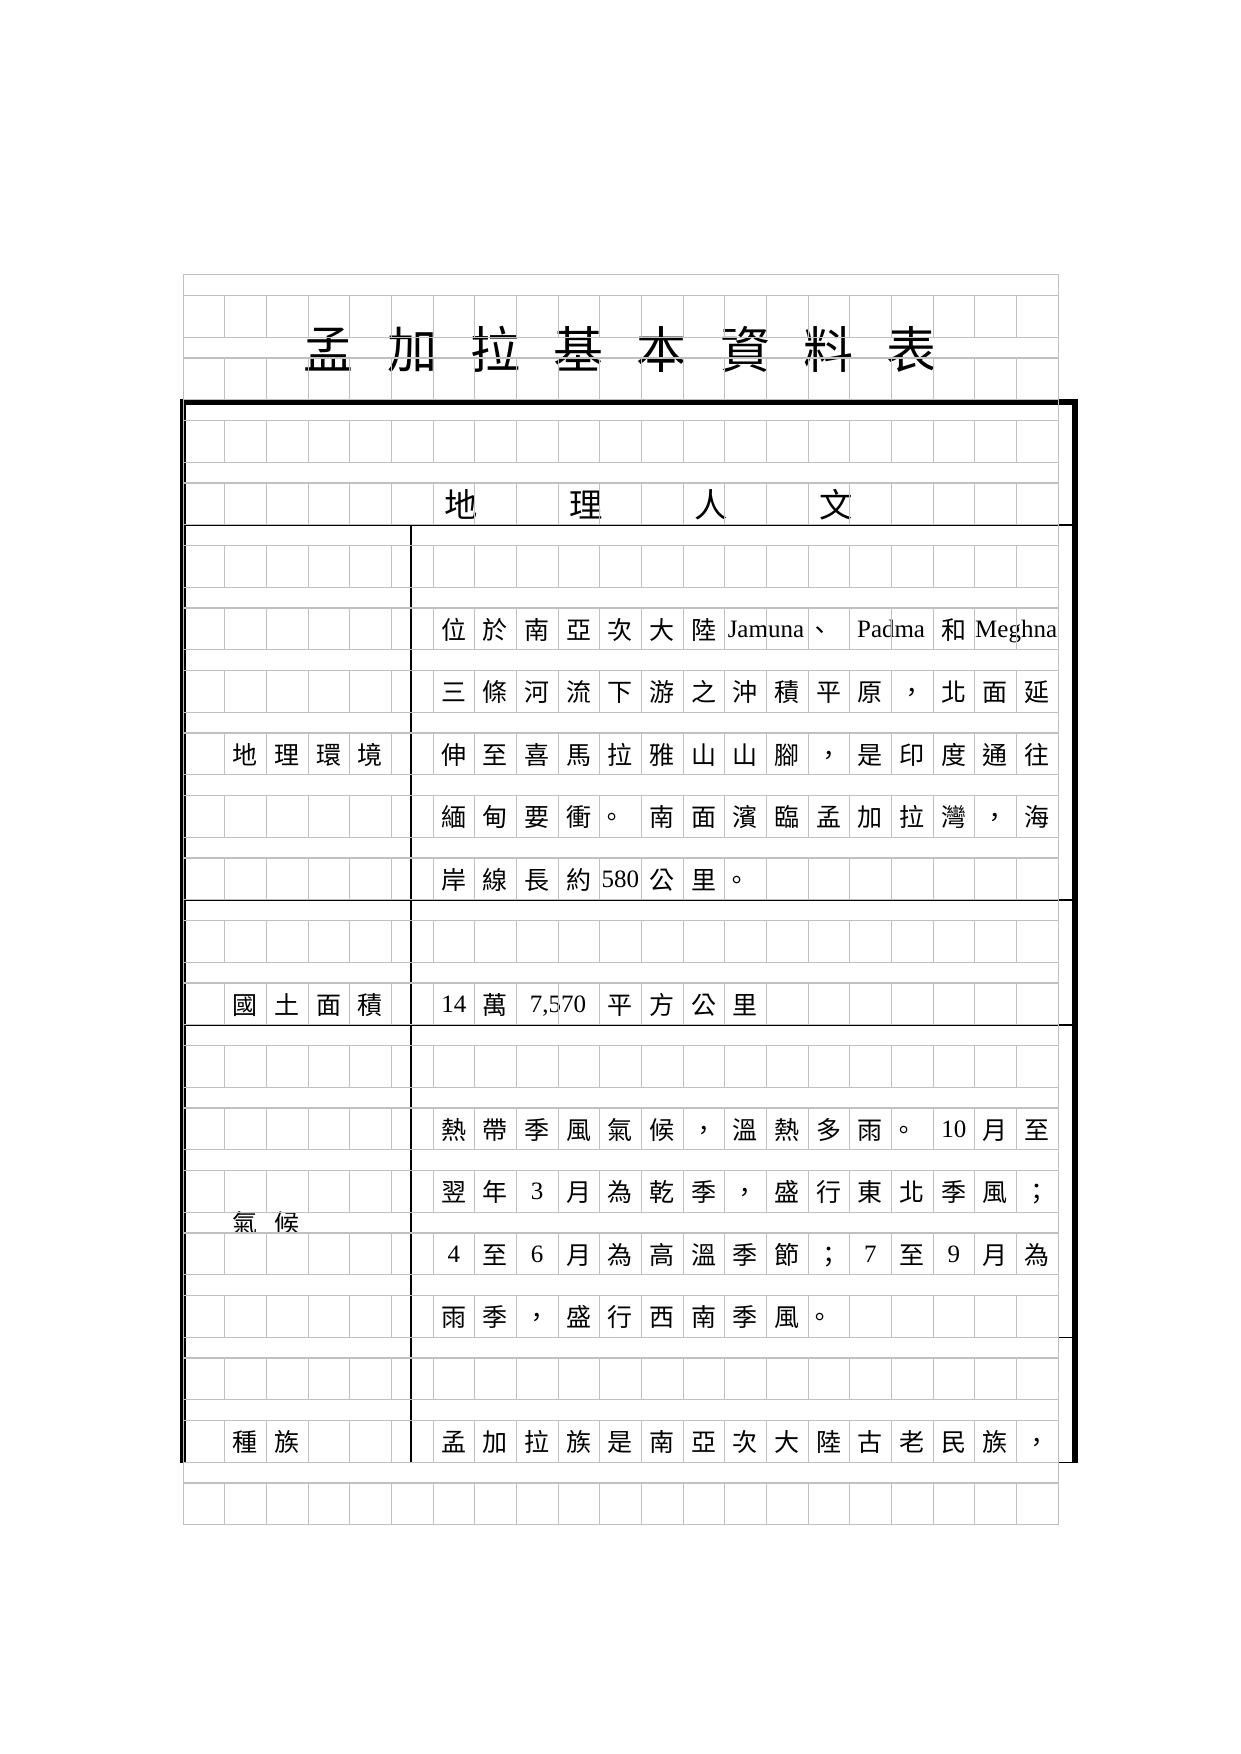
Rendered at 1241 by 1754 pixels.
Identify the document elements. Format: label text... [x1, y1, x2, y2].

table_cell [267, 859, 308, 899]
text 孟加拉基本資料表 [649, 340, 659, 357]
table_cell 位於南亞次大陸Jamuna、Padma和Meghna三條河流下游之沖積平原，北面延伸至喜馬拉雅山山腳，是印度通往緬甸要衝。南面濱臨孟加拉灣，海岸線長約580公里。 [684, 796, 724, 837]
table_cell 熱帶季風氣候，溫熱多雨。10月至翌年3月為乾季，盛行東北季風；4至6月為高溫季節；7至9月為雨季，盛行西南季風。 [434, 1171, 474, 1212]
text 孟加拉基本資料表 [309, 296, 349, 337]
table_cell [350, 671, 391, 712]
table_cell 熱帶季風氣候，溫熱多雨。10月至翌年3月為乾季，盛行東北季風；4至6月為高溫季節；7至9月為雨季，盛行西南季風。 [809, 1171, 849, 1212]
table_cell 孟加拉族是南亞次大陸古老民族，約占總人口的98% [434, 1421, 474, 1462]
table_cell 位於南亞次大陸Jamuna、Padma和Meghna三條河流下游之沖積平原，北面延伸至喜馬拉雅山山腳，是印度通往緬甸要衝。南面濱臨孟加拉灣，海岸線長約580公里。 [600, 609, 641, 649]
table_cell 位於南亞次大陸Jamuna、Padma和Meghna三條河流下游之沖積平原，北面延伸至喜馬拉雅山山腳，是印度通往緬甸要衝。南面濱臨孟加拉灣，海岸線長約580公里。 [975, 796, 1016, 837]
table_header 地 理 人 文 [850, 484, 891, 524]
table_cell 位於南亞次大陸Jamuna、Padma和Meghna三條河流下游之沖積平原，北面延伸至喜馬拉雅山山腳，是印度通往緬甸要衝。南面濱臨孟加拉灣，海岸線長約580公里。 [559, 671, 599, 712]
text 孟加拉基本資料表 [434, 359, 474, 399]
table_cell 熱帶季風氣候，溫熱多雨。10月至翌年3月為乾季，盛行東北季風；4至6月為高溫季節；7至9月為雨季，盛行西南季風。 [767, 1046, 808, 1087]
table_cell 孟加拉族是南亞次大陸古老民族，約占總人口的98% [600, 1359, 641, 1399]
table_cell [392, 609, 410, 649]
table_cell [350, 546, 391, 587]
text 孟加拉基本資料表 [663, 340, 673, 357]
table_cell 14萬7,570平方公里 [559, 984, 599, 1024]
text 孟加拉基本資料表 [559, 359, 599, 399]
table_header 地 理 人 文 [350, 484, 391, 524]
text 孟加拉基本資料表 [475, 359, 516, 399]
table_cell 氣候 [186, 1026, 410, 1045]
table_cell [186, 901, 410, 920]
table_header 地 理 人 文 [350, 421, 391, 462]
table_cell 熱帶季風氣候，溫熱多雨。10月至翌年3月為乾季，盛行東北季風；4至6月為高溫季節；7至9月為雨季，盛行西南季風。 [809, 1234, 849, 1274]
table_header 地 理 人 文 [767, 484, 808, 524]
table_cell 熱帶季風氣候，溫熱多雨。10月至翌年3月為乾季，盛行東北季風；4至6月為高溫季節；7至9月為雨季，盛行西南季風。 [642, 1171, 683, 1212]
table_cell 位於南亞次大陸Jamuna、Padma和Meghna三條河流下游之沖積平原，北面延伸至喜馬拉雅山山腳，是印度通往緬甸要衝。南面濱臨孟加拉灣，海岸線長約580公里。 [892, 734, 933, 774]
table_header 地 理 人 文 [934, 421, 974, 462]
table_header 地 理 人 文 [392, 484, 433, 524]
table_cell [309, 921, 349, 962]
table_cell [392, 1421, 410, 1462]
table_cell 位於南亞次大陸Jamuna、Padma和Meghna三條河流下游之沖積平原，北面延伸至喜馬拉雅山山腳，是印度通往緬甸要衝。南面濱臨孟加拉灣，海岸線長約580公里。 [1017, 859, 1058, 899]
table_cell [309, 1421, 349, 1462]
table_cell 熱帶季風氣候，溫熱多雨。10月至翌年3月為乾季，盛行東北季風；4至6月為高溫季節；7至9月為雨季，盛行西南季風。 [684, 1109, 724, 1149]
table_cell 熱帶季風氣候，溫熱多雨。10月至翌年3月為乾季，盛行東北季風；4至6月為高溫季節；7至9月為雨季，盛行西南季風。 [517, 1171, 558, 1212]
table_header 地 理 人 文 [461, 498, 474, 517]
table_cell [267, 921, 308, 962]
text 孟加拉基本資料表 [267, 296, 308, 337]
table_cell 熱帶季風氣候，溫熱多雨。10月至翌年3月為乾季，盛行東北季風；4至6月為高溫季節；7至9月為雨季，盛行西南季風。 [434, 1046, 474, 1087]
table_cell [392, 734, 410, 774]
table_cell 熱帶季風氣候，溫熱多雨。10月至翌年3月為乾季，盛行東北季風；4至6月為高溫季節；7至9月為雨季，盛行西南季風。 [642, 1109, 683, 1149]
table_cell 孟加拉族是南亞次大陸古老民族，約占總人口的98% [475, 1359, 516, 1399]
table_cell [309, 671, 349, 712]
table_cell [186, 921, 224, 962]
table_cell 位於南亞次大陸Jamuna、Padma和Meghna三條河流下游之沖積平原，北面延伸至喜馬拉雅山山腳，是印度通往緬甸要衝。南面濱臨孟加拉灣，海岸線長約580公里。 [892, 671, 933, 712]
table_cell 氣候 [225, 1046, 266, 1087]
table_cell 位於南亞次大陸Jamuna、Padma和Meghna三條河流下游之沖積平原，北面延伸至喜馬拉雅山山腳，是印度通往緬甸要衝。南面濱臨孟加拉灣，海岸線長約580公里。 [517, 734, 558, 774]
table_cell 熱帶季風氣候，溫熱多雨。10月至翌年3月為乾季，盛行東北季風；4至6月為高溫季節；7至9月為雨季，盛行西南季風。 [809, 1046, 849, 1087]
table_cell 氣候 [225, 1171, 266, 1212]
table_cell 孟加拉族是南亞次大陸古老民族，約占總人口的98% [517, 1359, 558, 1399]
table_cell 位於南亞次大陸Jamuna、Padma和Meghna三條河流下游之沖積平原，北面延伸至喜馬拉雅山山腳，是印度通往緬甸要衝。南面濱臨孟加拉灣，海岸線長約580公里。 [412, 713, 1058, 732]
table_cell 14萬7,570平方公里 [934, 984, 974, 1024]
table_cell 氣候 [186, 1171, 224, 1212]
table_cell 14萬7,570平方公里 [892, 921, 933, 962]
table_cell 孟加拉族是南亞次大陸古老民族，約占總人口的98% [892, 1421, 933, 1462]
table_cell 位於南亞次大陸Jamuna、Padma和Meghna三條河流下游之沖積平原，北面延伸至喜馬拉雅山山腳，是印度通往緬甸要衝。南面濱臨孟加拉灣，海岸線長約580公里。 [934, 546, 974, 587]
text 孟加拉基本資料表 [850, 359, 891, 399]
table_cell 氣候 [309, 1171, 349, 1212]
table_cell [267, 609, 308, 649]
table_cell 14萬7,570平方公里 [767, 984, 808, 1024]
table_cell [267, 1359, 308, 1399]
text 孟加拉基本資料表 [767, 296, 808, 337]
table_cell [392, 546, 410, 587]
table_cell 熱帶季風氣候，溫熱多雨。10月至翌年3月為乾季，盛行東北季風；4至6月為高溫季節；7至9月為雨季，盛行西南季風。 [725, 1296, 766, 1337]
table_cell 位於南亞次大陸Jamuna、Padma和Meghna三條河流下游之沖積平原，北面延伸至喜馬拉雅山山腳，是印度通往緬甸要衝。南面濱臨孟加拉灣，海岸線長約580公里。 [412, 588, 1058, 607]
table_cell 位於南亞次大陸Jamuna、Padma和Meghna三條河流下游之沖積平原，北面延伸至喜馬拉雅山山腳，是印度通往緬甸要衝。南面濱臨孟加拉灣，海岸線長約580公里。 [475, 734, 516, 774]
table_cell 熱帶季風氣候，溫熱多雨。10月至翌年3月為乾季，盛行東北季風；4至6月為高溫季節；7至9月為雨季，盛行西南季風。 [475, 1234, 516, 1274]
table_header 地 理 人 文 [434, 484, 474, 524]
table_cell 位於南亞次大陸Jamuna、Padma和Meghna三條河流下游之沖積平原，北面延伸至喜馬拉雅山山腳，是印度通往緬甸要衝。南面濱臨孟加拉灣，海岸線長約580公里。 [475, 859, 516, 899]
text 孟加拉基本資料表 [600, 296, 641, 337]
table_cell [309, 546, 349, 587]
table_cell 熱帶季風氣候，溫熱多雨。10月至翌年3月為乾季，盛行東北季風；4至6月為高溫季節；7至9月為雨季，盛行西南季風。 [642, 1234, 683, 1274]
table_cell 地 [225, 734, 266, 774]
table_cell 熱帶季風氣候，溫熱多雨。10月至翌年3月為乾季，盛行東北季風；4至6月為高溫季節；7至9月為雨季，盛行西南季風。 [412, 1275, 1058, 1295]
table_cell 位於南亞次大陸Jamuna、Padma和Meghna三條河流下游之沖積平原，北面延伸至喜馬拉雅山山腳，是印度通往緬甸要衝。南面濱臨孟加拉灣，海岸線長約580公里。 [642, 609, 683, 649]
table_cell [186, 546, 224, 587]
table_cell 位於南亞次大陸Jamuna、Padma和Meghna三條河流下游之沖積平原，北面延伸至喜馬拉雅山山腳，是印度通往緬甸要衝。南面濱臨孟加拉灣，海岸線長約580公里。 [1059, 526, 1072, 899]
table_cell 位於南亞次大陸Jamuna、Padma和Meghna三條河流下游之沖積平原，北面延伸至喜馬拉雅山山腳，是印度通往緬甸要衝。南面濱臨孟加拉灣，海岸線長約580公里。 [517, 796, 558, 837]
table_cell 位於南亞次大陸Jamuna、Padma和Meghna三條河流下游之沖積平原，北面延伸至喜馬拉雅山山腳，是印度通往緬甸要衝。南面濱臨孟加拉灣，海岸線長約580公里。 [642, 859, 683, 899]
table_cell 孟加拉族是南亞次大陸古老民族，約占總人口的98% [1059, 1338, 1072, 1462]
table_cell 孟加拉族是南亞次大陸古老民族，約占總人口的98% [767, 1421, 808, 1462]
table_cell 位於南亞次大陸Jamuna、Padma和Meghna三條河流下游之沖積平原，北面延伸至喜馬拉雅山山腳，是印度通往緬甸要衝。南面濱臨孟加拉灣，海岸線長約580公里。 [767, 671, 808, 712]
table_cell 位於南亞次大陸Jamuna、Padma和Meghna三條河流下游之沖積平原，北面延伸至喜馬拉雅山山腳，是印度通往緬甸要衝。南面濱臨孟加拉灣，海岸線長約580公里。 [475, 546, 516, 587]
text 孟加拉基本資料表 [225, 296, 266, 337]
table_cell 氣候 [186, 1275, 410, 1295]
table_cell 位於南亞次大陸Jamuna、Padma和Meghna三條河流下游之沖積平原，北面延伸至喜馬拉雅山山腳，是印度通往緬甸要衝。南面濱臨孟加拉灣，海岸線長約580公里。 [892, 796, 933, 837]
text 孟加拉基本資料表 [392, 359, 433, 399]
table_cell 14萬7,570平方公里 [412, 984, 433, 1024]
text 孟加拉基本資料表 [350, 359, 391, 399]
table_cell 14萬7,570平方公里 [434, 921, 474, 962]
table_cell 位於南亞次大陸Jamuna、Padma和Meghna三條河流下游之沖積平原，北面延伸至喜馬拉雅山山腳，是印度通往緬甸要衝。南面濱臨孟加拉灣，海岸線長約580公里。 [725, 859, 766, 899]
text 孟加拉基本資料表 [559, 296, 599, 331]
table_cell 位於南亞次大陸Jamuna、Padma和Meghna三條河流下游之沖積平原，北面延伸至喜馬拉雅山山腳，是印度通往緬甸要衝。南面濱臨孟加拉灣，海岸線長約580公里。 [412, 775, 1058, 795]
table_cell 熱帶季風氣候，溫熱多雨。10月至翌年3月為乾季，盛行東北季風；4至6月為高溫季節；7至9月為雨季，盛行西南季風。 [1017, 1171, 1058, 1212]
table_cell 熱帶季風氣候，溫熱多雨。10月至翌年3月為乾季，盛行東北季風；4至6月為高溫季節；7至9月為雨季，盛行西南季風。 [600, 1046, 641, 1087]
table_cell [225, 796, 266, 837]
table_cell 孟加拉族是南亞次大陸古老民族，約占總人口的98% [975, 1421, 1016, 1462]
table_header 地 理 人 文 [975, 484, 1016, 524]
table_cell 氣候 [392, 1234, 410, 1274]
table_header 地 理 人 文 [1017, 421, 1058, 462]
table_cell 熱帶季風氣候，溫熱多雨。10月至翌年3月為乾季，盛行東北季風；4至6月為高溫季節；7至9月為雨季，盛行西南季風。 [1017, 1046, 1058, 1087]
table_cell 熱帶季風氣候，溫熱多雨。10月至翌年3月為乾季，盛行東北季風；4至6月為高溫季節；7至9月為雨季，盛行西南季風。 [434, 1296, 474, 1337]
text 孟加拉基本資料表 [725, 296, 766, 337]
table_cell 14萬7,570平方公里 [725, 921, 766, 962]
table_cell 熱帶季風氣候，溫熱多雨。10月至翌年3月為乾季，盛行東北季風；4至6月為高溫季節；7至9月為雨季，盛行西南季風。 [767, 1109, 808, 1149]
table_header 地 理 人 文 [809, 421, 849, 462]
table_cell 熱帶季風氣候，溫熱多雨。10月至翌年3月為乾季，盛行東北季風；4至6月為高溫季節；7至9月為雨季，盛行西南季風。 [517, 1046, 558, 1087]
table_cell 14萬7,570平方公里 [975, 984, 1016, 1024]
table_cell 土 [267, 984, 308, 1024]
table_cell 氣候 [186, 1046, 224, 1087]
table_cell 熱帶季風氣候，溫熱多雨。10月至翌年3月為乾季，盛行東北季風；4至6月為高溫季節；7至9月為雨季，盛行西南季風。 [412, 1213, 1058, 1232]
table_cell 位於南亞次大陸Jamuna、Padma和Meghna三條河流下游之沖積平原，北面延伸至喜馬拉雅山山腳，是印度通往緬甸要衝。南面濱臨孟加拉灣，海岸線長約580公里。 [767, 546, 808, 587]
table_cell 熱帶季風氣候，溫熱多雨。10月至翌年3月為乾季，盛行東北季風；4至6月為高溫季節；7至9月為雨季，盛行西南季風。 [767, 1296, 808, 1337]
table_cell 孟加拉族是南亞次大陸古老民族，約占總人口的98% [600, 1421, 641, 1462]
table_cell [186, 1338, 410, 1357]
table_cell 熱帶季風氣候，溫熱多雨。10月至翌年3月為乾季，盛行東北季風；4至6月為高溫季節；7至9月為雨季，盛行西南季風。 [975, 1171, 1016, 1212]
text 孟加拉基本資料表 [934, 296, 974, 337]
table_cell 熱帶季風氣候，溫熱多雨。10月至翌年3月為乾季，盛行東北季風；4至6月為高溫季節；7至9月為雨季，盛行西南季風。 [600, 1109, 641, 1149]
table_cell 孟加拉族是南亞次大陸古老民族，約占總人口的98% [412, 1400, 1058, 1420]
table_cell 氣候 [350, 1234, 391, 1274]
table_cell 14萬7,570平方公里 [1059, 901, 1072, 1024]
table_cell 熱帶季風氣候，溫熱多雨。10月至翌年3月為乾季，盛行東北季風；4至6月為高溫季節；7至9月為雨季，盛行西南季風。 [767, 1234, 808, 1274]
table_cell [225, 921, 266, 962]
text 孟加拉基本資料表 [642, 296, 683, 337]
text 孟加拉基本資料表 [590, 338, 654, 357]
text 孟加拉基本資料表 [975, 296, 1016, 337]
table_cell 氣候 [267, 1046, 308, 1087]
table_cell 熱帶季風氣候，溫熱多雨。10月至翌年3月為乾季，盛行東北季風；4至6月為高溫季節；7至9月為雨季，盛行西南季風。 [684, 1296, 724, 1337]
table_header 地 理 人 文 [517, 421, 558, 462]
table_cell 位於南亞次大陸Jamuna、Padma和Meghna三條河流下游之沖積平原，北面延伸至喜馬拉雅山山腳，是印度通往緬甸要衝。南面濱臨孟加拉灣，海岸線長約580公里。 [559, 796, 599, 837]
table_cell 熱帶季風氣候，溫熱多雨。10月至翌年3月為乾季，盛行東北季風；4至6月為高溫季節；7至9月為雨季，盛行西南季風。 [559, 1234, 599, 1274]
table_cell 位於南亞次大陸Jamuna、Padma和Meghna三條河流下游之沖積平原，北面延伸至喜馬拉雅山山腳，是印度通往緬甸要衝。南面濱臨孟加拉灣，海岸線長約580公里。 [1017, 546, 1058, 587]
table_cell [186, 1359, 224, 1399]
table_cell 熱帶季風氣候，溫熱多雨。10月至翌年3月為乾季，盛行東北季風；4至6月為高溫季節；7至9月為雨季，盛行西南季風。 [517, 1109, 558, 1149]
table_cell 孟加拉族是南亞次大陸古老民族，約占總人口的98% [412, 1421, 433, 1462]
text 孟加拉基本資料表 [434, 296, 474, 337]
text 孟加拉基本資料表 [475, 296, 516, 337]
table_header 地 理 人 文 [850, 421, 891, 462]
table_cell 族 [267, 1421, 308, 1462]
table_cell 孟加拉族是南亞次大陸古老民族，約占總人口的98% [975, 1359, 1016, 1399]
table_cell 位於南亞次大陸Jamuna、Padma和Meghna三條河流下游之沖積平原，北面延伸至喜馬拉雅山山腳，是印度通往緬甸要衝。南面濱臨孟加拉灣，海岸線長約580公里。 [725, 671, 766, 712]
table_header 地 理 人 文 [475, 421, 516, 462]
table_cell 14萬7,570平方公里 [412, 901, 1058, 920]
table_cell 氣候 [225, 1234, 266, 1274]
table_cell 位於南亞次大陸Jamuna、Padma和Meghna三條河流下游之沖積平原，北面延伸至喜馬拉雅山山腳，是印度通往緬甸要衝。南面濱臨孟加拉灣，海岸線長約580公里。 [892, 609, 933, 649]
table_cell 14萬7,570平方公里 [934, 921, 974, 962]
text 孟加拉基本資料表 [184, 338, 397, 357]
table_cell [225, 671, 266, 712]
table_cell 位於南亞次大陸Jamuna、Padma和Meghna三條河流下游之沖積平原，北面延伸至喜馬拉雅山山腳，是印度通往緬甸要衝。南面濱臨孟加拉灣，海岸線長約580公里。 [975, 671, 1016, 712]
table_cell 熱帶季風氣候，溫熱多雨。10月至翌年3月為乾季，盛行東北季風；4至6月為高溫季節；7至9月為雨季，盛行西南季風。 [600, 1296, 641, 1337]
table_cell 位於南亞次大陸Jamuna、Padma和Meghna三條河流下游之沖積平原，北面延伸至喜馬拉雅山山腳，是印度通往緬甸要衝。南面濱臨孟加拉灣，海岸線長約580公里。 [975, 546, 1016, 587]
text 孟加拉基本資料表 [267, 359, 308, 399]
table_cell 熱帶季風氣候，溫熱多雨。10月至翌年3月為乾季，盛行東北季風；4至6月為高溫季節；7至9月為雨季，盛行西南季風。 [1017, 1109, 1058, 1149]
table_cell 熱帶季風氣候，溫熱多雨。10月至翌年3月為乾季，盛行東北季風；4至6月為高溫季節；7至9月為雨季，盛行西南季風。 [725, 1171, 766, 1212]
table_cell 氣候 [186, 1109, 224, 1149]
table_cell [186, 526, 410, 545]
text 孟加拉基本資料表 [809, 296, 849, 337]
table_cell 14萬7,570平方公里 [1017, 921, 1058, 962]
table_cell 熱帶季風氣候，溫熱多雨。10月至翌年3月為乾季，盛行東北季風；4至6月為高溫季節；7至9月為雨季，盛行西南季風。 [892, 1296, 933, 1337]
text 孟加拉基本資料表 [600, 359, 641, 399]
table_cell 氣候 [350, 1109, 391, 1149]
table_cell 種 [225, 1421, 266, 1462]
text 孟加拉基本資料表 [392, 296, 433, 337]
table_cell 位於南亞次大陸Jamuna、Padma和Meghna三條河流下游之沖積平原，北面延伸至喜馬拉雅山山腳，是印度通往緬甸要衝。南面濱臨孟加拉灣，海岸線長約580公里。 [850, 734, 891, 774]
table_cell 14萬7,570平方公里 [475, 921, 516, 962]
table_cell 位於南亞次大陸Jamuna、Padma和Meghna三條河流下游之沖積平原，北面延伸至喜馬拉雅山山腳，是印度通往緬甸要衝。南面濱臨孟加拉灣，海岸線長約580公里。 [412, 526, 1058, 545]
table_cell 氣候 [186, 1234, 224, 1274]
table_cell [225, 609, 266, 649]
table_cell 熱帶季風氣候，溫熱多雨。10月至翌年3月為乾季，盛行東北季風；4至6月為高溫季節；7至9月為雨季，盛行西南季風。 [892, 1171, 933, 1212]
table_cell 孟加拉族是南亞次大陸古老民族，約占總人口的98% [559, 1359, 599, 1399]
table_cell 14萬7,570平方公里 [725, 984, 766, 1024]
table_cell [309, 609, 349, 649]
table_cell 位於南亞次大陸Jamuna、Padma和Meghna三條河流下游之沖積平原，北面延伸至喜馬拉雅山山腳，是印度通往緬甸要衝。南面濱臨孟加拉灣，海岸線長約580公里。 [517, 609, 558, 649]
table_cell 位於南亞次大陸Jamuna、Padma和Meghna三條河流下游之沖積平原，北面延伸至喜馬拉雅山山腳，是印度通往緬甸要衝。南面濱臨孟加拉灣，海岸線長約580公里。 [850, 609, 891, 649]
table_cell 氣候 [186, 1088, 410, 1107]
table_cell 位於南亞次大陸Jamuna、Padma和Meghna三條河流下游之沖積平原，北面延伸至喜馬拉雅山山腳，是印度通往緬甸要衝。南面濱臨孟加拉灣，海岸線長約580公里。 [1017, 734, 1058, 774]
table_header 地 理 人 文 [892, 484, 933, 524]
table_cell 氣候 [350, 1171, 391, 1212]
table_cell 熱帶季風氣候，溫熱多雨。10月至翌年3月為乾季，盛行東北季風；4至6月為高溫季節；7至9月為雨季，盛行西南季風。 [600, 1234, 641, 1274]
table_cell [225, 546, 266, 587]
table_cell 位於南亞次大陸Jamuna、Padma和Meghna三條河流下游之沖積平原，北面延伸至喜馬拉雅山山腳，是印度通往緬甸要衝。南面濱臨孟加拉灣，海岸線長約580公里。 [850, 671, 891, 712]
table_cell 位於南亞次大陸Jamuna、Padma和Meghna三條河流下游之沖積平原，北面延伸至喜馬拉雅山山腳，是印度通往緬甸要衝。南面濱臨孟加拉灣，海岸線長約580公里。 [850, 796, 891, 837]
table_cell 14萬7,570平方公里 [559, 921, 599, 962]
table_header 地 理 人 文 [392, 421, 433, 462]
table_cell 熱帶季風氣候，溫熱多雨。10月至翌年3月為乾季，盛行東北季風；4至6月為高溫季節；7至9月為雨季，盛行西南季風。 [975, 1296, 1016, 1337]
table_cell [186, 796, 224, 837]
table_header 地 理 人 文 [1017, 484, 1058, 524]
table_cell 氣候 [225, 1109, 266, 1149]
table_cell 位於南亞次大陸Jamuna、Padma和Meghna三條河流下游之沖積平原，北面延伸至喜馬拉雅山山腳，是印度通往緬甸要衝。南面濱臨孟加拉灣，海岸線長約580公里。 [475, 609, 516, 649]
table_cell 熱帶季風氣候，溫熱多雨。10月至翌年3月為乾季，盛行東北季風；4至6月為高溫季節；7至9月為雨季，盛行西南季風。 [642, 1046, 683, 1087]
table_cell 位於南亞次大陸Jamuna、Padma和Meghna三條河流下游之沖積平原，北面延伸至喜馬拉雅山山腳，是印度通往緬甸要衝。南面濱臨孟加拉灣，海岸線長約580公里。 [684, 546, 724, 587]
table_cell 熱帶季風氣候，溫熱多雨。10月至翌年3月為乾季，盛行東北季風；4至6月為高溫季節；7至9月為雨季，盛行西南季風。 [517, 1296, 558, 1337]
table_cell 熱帶季風氣候，溫熱多雨。10月至翌年3月為乾季，盛行東北季風；4至6月為高溫季節；7至9月為雨季，盛行西南季風。 [850, 1046, 891, 1087]
table_header 地 理 人 文 [559, 421, 599, 462]
table_cell 熱帶季風氣候，溫熱多雨。10月至翌年3月為乾季，盛行東北季風；4至6月為高溫季節；7至9月為雨季，盛行西南季風。 [412, 1026, 1058, 1045]
table_cell 14萬7,570平方公里 [850, 984, 891, 1024]
table_cell 理 [267, 734, 308, 774]
table_cell 氣候 [309, 1046, 349, 1087]
table_cell [225, 1359, 266, 1399]
table_cell 國 [225, 984, 266, 1024]
table_header 地 理 人 文 [186, 463, 1058, 482]
table_cell 熱帶季風氣候，溫熱多雨。10月至翌年3月為乾季，盛行東北季風；4至6月為高溫季節；7至9月為雨季，盛行西南季風。 [559, 1109, 599, 1149]
table_cell 孟加拉族是南亞次大陸古老民族，約占總人口的98% [642, 1421, 683, 1462]
text 孟加拉基本資料表 [684, 359, 724, 399]
table_header 地 理 人 文 [186, 421, 224, 462]
table_cell 熱帶季風氣候，溫熱多雨。10月至翌年3月為乾季，盛行東北季風；4至6月為高溫季節；7至9月為雨季，盛行西南季風。 [725, 1109, 766, 1149]
table_cell 氣候 [350, 1046, 391, 1087]
table_cell 面 [309, 984, 349, 1024]
table_cell 位於南亞次大陸Jamuna、Padma和Meghna三條河流下游之沖積平原，北面延伸至喜馬拉雅山山腳，是印度通往緬甸要衝。南面濱臨孟加拉灣，海岸線長約580公里。 [767, 734, 808, 774]
table_cell 14萬7,570平方公里 [600, 921, 641, 962]
table_cell 熱帶季風氣候，溫熱多雨。10月至翌年3月為乾季，盛行東北季風；4至6月為高溫季節；7至9月為雨季，盛行西南季風。 [1017, 1234, 1058, 1274]
table_cell 熱帶季風氣候，溫熱多雨。10月至翌年3月為乾季，盛行東北季風；4至6月為高溫季節；7至9月為雨季，盛行西南季風。 [850, 1109, 891, 1149]
table_cell 熱帶季風氣候，溫熱多雨。10月至翌年3月為乾季，盛行東北季風；4至6月為高溫季節；7至9月為雨季，盛行西南季風。 [725, 1234, 766, 1274]
table_cell 位於南亞次大陸Jamuna、Padma和Meghna三條河流下游之沖積平原，北面延伸至喜馬拉雅山山腳，是印度通往緬甸要衝。南面濱臨孟加拉灣，海岸線長約580公里。 [975, 734, 1016, 774]
table_cell 位於南亞次大陸Jamuna、Padma和Meghna三條河流下游之沖積平原，北面延伸至喜馬拉雅山山腳，是印度通往緬甸要衝。南面濱臨孟加拉灣，海岸線長約580公里。 [809, 546, 849, 587]
table_cell 位於南亞次大陸Jamuna、Padma和Meghna三條河流下游之沖積平原，北面延伸至喜馬拉雅山山腳，是印度通往緬甸要衝。南面濱臨孟加拉灣，海岸線長約580公里。 [725, 609, 766, 649]
table_header 地 理 人 文 [642, 421, 683, 462]
table_cell 熱帶季風氣候，溫熱多雨。10月至翌年3月為乾季，盛行東北季風；4至6月為高溫季節；7至9月為雨季，盛行西南季風。 [412, 1088, 1058, 1107]
text 孟加拉基本資料表 [809, 359, 849, 399]
table_cell 熱帶季風氣候，溫熱多雨。10月至翌年3月為乾季，盛行東北季風；4至6月為高溫季節；7至9月為雨季，盛行西南季風。 [684, 1171, 724, 1212]
table_cell [186, 984, 224, 1024]
table_cell [186, 713, 410, 732]
table_header 地 理 人 文 [434, 421, 474, 462]
table_cell 熱帶季風氣候，溫熱多雨。10月至翌年3月為乾季，盛行東北季風；4至6月為高溫季節；7至9月為雨季，盛行西南季風。 [1059, 1026, 1072, 1337]
table_cell 熱帶季風氣候，溫熱多雨。10月至翌年3月為乾季，盛行東北季風；4至6月為高溫季節；7至9月為雨季，盛行西南季風。 [412, 1150, 1058, 1170]
table_cell [186, 775, 410, 795]
table_cell 孟加拉族是南亞次大陸古老民族，約占總人口的98% [850, 1421, 891, 1462]
table_cell 熱帶季風氣候，溫熱多雨。10月至翌年3月為乾季，盛行東北季風；4至6月為高溫季節；7至9月為雨季，盛行西南季風。 [434, 1234, 474, 1274]
table_cell 位於南亞次大陸Jamuna、Padma和Meghna三條河流下游之沖積平原，北面延伸至喜馬拉雅山山腳，是印度通往緬甸要衝。南面濱臨孟加拉灣，海岸線長約580公里。 [517, 859, 558, 899]
text 孟加拉基本資料表 [642, 359, 683, 399]
table_cell 位於南亞次大陸Jamuna、Padma和Meghna三條河流下游之沖積平原，北面延伸至喜馬拉雅山山腳，是印度通往緬甸要衝。南面濱臨孟加拉灣，海岸線長約580公里。 [684, 671, 724, 712]
table_cell 熱帶季風氣候，溫熱多雨。10月至翌年3月為乾季，盛行東北季風；4至6月為高溫季節；7至9月為雨季，盛行西南季風。 [642, 1296, 683, 1337]
table_header 地 理 人 文 [1059, 405, 1072, 524]
table_cell 位於南亞次大陸Jamuna、Padma和Meghna三條河流下游之沖積平原，北面延伸至喜馬拉雅山山腳，是印度通往緬甸要衝。南面濱臨孟加拉灣，海岸線長約580公里。 [892, 859, 933, 899]
table_cell 熱帶季風氣候，溫熱多雨。10月至翌年3月為乾季，盛行東北季風；4至6月為高溫季節；7至9月為雨季，盛行西南季風。 [559, 1046, 599, 1087]
table_header 地 理 人 文 [267, 421, 308, 462]
table_cell 位於南亞次大陸Jamuna、Padma和Meghna三條河流下游之沖積平原，北面延伸至喜馬拉雅山山腳，是印度通往緬甸要衝。南面濱臨孟加拉灣，海岸線長約580公里。 [809, 796, 849, 837]
table_cell 14萬7,570平方公里 [684, 984, 724, 1024]
table_header 地 理 人 文 [642, 484, 683, 524]
table_cell 熱帶季風氣候，溫熱多雨。10月至翌年3月為乾季，盛行東北季風；4至6月為高溫季節；7至9月為雨季，盛行西南季風。 [684, 1046, 724, 1087]
table_cell 孟加拉族是南亞次大陸古老民族，約占總人口的98% [934, 1359, 974, 1399]
table_cell 熱帶季風氣候，溫熱多雨。10月至翌年3月為乾季，盛行東北季風；4至6月為高溫季節；7至9月為雨季，盛行西南季風。 [892, 1234, 933, 1274]
table_cell 熱帶季風氣候，溫熱多雨。10月至翌年3月為乾季，盛行東北季風；4至6月為高溫季節；7至9月為雨季，盛行西南季風。 [934, 1109, 974, 1149]
table_cell 熱帶季風氣候，溫熱多雨。10月至翌年3月為乾季，盛行東北季風；4至6月為高溫季節；7至9月為雨季，盛行西南季風。 [517, 1234, 558, 1274]
table_cell [186, 1421, 224, 1462]
table_cell 位於南亞次大陸Jamuna、Padma和Meghna三條河流下游之沖積平原，北面延伸至喜馬拉雅山山腳，是印度通往緬甸要衝。南面濱臨孟加拉灣，海岸線長約580公里。 [600, 796, 641, 837]
table_header 地 理 人 文 [809, 484, 849, 524]
table_cell 熱帶季風氣候，溫熱多雨。10月至翌年3月為乾季，盛行東北季風；4至6月為高溫季節；7至9月為雨季，盛行西南季風。 [850, 1234, 891, 1274]
table_cell 14萬7,570平方公里 [600, 984, 641, 1024]
table_cell 熱帶季風氣候，溫熱多雨。10月至翌年3月為乾季，盛行東北季風；4至6月為高溫季節；7至9月為雨季，盛行西南季風。 [475, 1046, 516, 1087]
table_cell 熱帶季風氣候，溫熱多雨。10月至翌年3月為乾季，盛行東北季風；4至6月為高溫季節；7至9月為雨季，盛行西南季風。 [767, 1171, 808, 1212]
table_header 地 理 人 文 [600, 484, 641, 524]
table_cell 孟加拉族是南亞次大陸古老民族，約占總人口的98% [1017, 1421, 1058, 1462]
table_header 地 理 人 文 [767, 421, 808, 462]
table_cell 14萬7,570平方公里 [642, 921, 683, 962]
table_cell 位於南亞次大陸Jamuna、Padma和Meghna三條河流下游之沖積平原，北面延伸至喜馬拉雅山山腳，是印度通往緬甸要衝。南面濱臨孟加拉灣，海岸線長約580公里。 [642, 546, 683, 587]
table_cell 位於南亞次大陸Jamuna、Padma和Meghna三條河流下游之沖積平原，北面延伸至喜馬拉雅山山腳，是印度通往緬甸要衝。南面濱臨孟加拉灣，海岸線長約580公里。 [559, 546, 599, 587]
table_header 地 理 人 文 [934, 484, 974, 524]
table_cell 14萬7,570平方公里 [767, 921, 808, 962]
table_header 地 理 人 文 [475, 484, 516, 524]
table_cell [186, 838, 410, 857]
table_cell 位於南亞次大陸Jamuna、Padma和Meghna三條河流下游之沖積平原，北面延伸至喜馬拉雅山山腳，是印度通往緬甸要衝。南面濱臨孟加拉灣，海岸線長約580公里。 [725, 796, 766, 837]
table_cell [186, 671, 224, 712]
table_cell 位於南亞次大陸Jamuna、Padma和Meghna三條河流下游之沖積平原，北面延伸至喜馬拉雅山山腳，是印度通往緬甸要衝。南面濱臨孟加拉灣，海岸線長約580公里。 [412, 838, 1058, 857]
table_header 地 理 人 文 [186, 405, 1058, 420]
table_cell 熱帶季風氣候，溫熱多雨。10月至翌年3月為乾季，盛行東北季風；4至6月為高溫季節；7至9月為雨季，盛行西南季風。 [475, 1109, 516, 1149]
table_cell [350, 859, 391, 899]
table_cell 位於南亞次大陸Jamuna、Padma和Meghna三條河流下游之沖積平原，北面延伸至喜馬拉雅山山腳，是印度通往緬甸要衝。南面濱臨孟加拉灣，海岸線長約580公里。 [642, 796, 683, 837]
table_cell [186, 609, 224, 649]
table_cell 位於南亞次大陸Jamuna、Padma和Meghna三條河流下游之沖積平原，北面延伸至喜馬拉雅山山腳，是印度通往緬甸要衝。南面濱臨孟加拉灣，海岸線長約580公里。 [434, 546, 474, 587]
table_header 地 理 人 文 [600, 421, 641, 462]
text 孟加拉基本資料表 [845, 338, 909, 357]
table_cell 氣候 [225, 1296, 266, 1337]
table_cell 14萬7,570平方公里 [1017, 984, 1058, 1024]
table_cell [392, 671, 410, 712]
text 孟加拉基本資料表 [667, 338, 813, 357]
table_cell 位於南亞次大陸Jamuna、Padma和Meghna三條河流下游之沖積平原，北面延伸至喜馬拉雅山山腳，是印度通往緬甸要衝。南面濱臨孟加拉灣，海岸線長約580公里。 [475, 796, 516, 837]
table_header 地 理 人 文 [559, 484, 599, 524]
table_cell 14萬7,570平方公里 [892, 984, 933, 1024]
table_cell 熱帶季風氣候，溫熱多雨。10月至翌年3月為乾季，盛行東北季風；4至6月為高溫季節；7至9月為雨季，盛行西南季風。 [725, 1046, 766, 1087]
table_cell 氣候 [267, 1296, 308, 1337]
table_cell [392, 984, 410, 1024]
table_cell 熱帶季風氣候，溫熱多雨。10月至翌年3月為乾季，盛行東北季風；4至6月為高溫季節；7至9月為雨季，盛行西南季風。 [809, 1296, 849, 1337]
table_cell 氣候 [309, 1296, 349, 1337]
table_cell [186, 588, 410, 607]
table_cell 位於南亞次大陸Jamuna、Padma和Meghna三條河流下游之沖積平原，北面延伸至喜馬拉雅山山腳，是印度通往緬甸要衝。南面濱臨孟加拉灣，海岸線長約580公里。 [600, 734, 641, 774]
table_cell 氣候 [186, 1150, 410, 1170]
table_cell 熱帶季風氣候，溫熱多雨。10月至翌年3月為乾季，盛行東北季風；4至6月為高溫季節；7至9月為雨季，盛行西南季風。 [934, 1046, 974, 1087]
table_cell 熱帶季風氣候，溫熱多雨。10月至翌年3月為乾季，盛行東北季風；4至6月為高溫季節；7至9月為雨季，盛行西南季風。 [684, 1234, 724, 1274]
table_cell [309, 859, 349, 899]
table_cell [267, 796, 308, 837]
table_cell 環 [309, 734, 349, 774]
table_cell 熱帶季風氣候，溫熱多雨。10月至翌年3月為乾季，盛行東北季風；4至6月為高溫季節；7至9月為雨季，盛行西南季風。 [434, 1109, 474, 1149]
table_cell [186, 1400, 410, 1420]
table_header 地 理 人 文 [975, 421, 1016, 462]
table_cell 氣候 [267, 1234, 308, 1274]
table_cell 孟加拉族是南亞次大陸古老民族，約占總人口的98% [684, 1359, 724, 1399]
table_header 地 理 人 文 [684, 421, 724, 462]
table_cell 熱帶季風氣候，溫熱多雨。10月至翌年3月為乾季，盛行東北季風；4至6月為高溫季節；7至9月為雨季，盛行西南季風。 [850, 1296, 891, 1337]
table_cell 氣候 [392, 1296, 410, 1337]
table_cell 氣候 [392, 1046, 410, 1087]
table_cell 熱帶季風氣候，溫熱多雨。10月至翌年3月為乾季，盛行東北季風；4至6月為高溫季節；7至9月為雨季，盛行西南季風。 [559, 1296, 599, 1337]
text 孟加拉基本資料表 [225, 359, 266, 399]
text 孟加拉基本資料表 [309, 371, 349, 399]
text 孟加拉基本資料表 [767, 359, 808, 399]
text 孟加拉基本資料表 [850, 296, 891, 337]
table_cell [392, 1359, 410, 1399]
table_cell 氣候 [309, 1109, 349, 1149]
text 孟加拉基本資料表 [892, 359, 933, 399]
table_cell 位於南亞次大陸Jamuna、Padma和Meghna三條河流下游之沖積平原，北面延伸至喜馬拉雅山山腳，是印度通往緬甸要衝。南面濱臨孟加拉灣，海岸線長約580公里。 [1017, 671, 1058, 712]
table_cell 14萬7,570平方公里 [475, 984, 516, 1024]
table_cell 熱帶季風氣候，溫熱多雨。10月至翌年3月為乾季，盛行東北季風；4至6月為高溫季節；7至9月為雨季，盛行西南季風。 [475, 1171, 516, 1212]
table_cell 熱帶季風氣候，溫熱多雨。10月至翌年3月為乾季，盛行東北季風；4至6月為高溫季節；7至9月為雨季，盛行西南季風。 [934, 1296, 974, 1337]
table_cell 孟加拉族是南亞次大陸古老民族，約占總人口的98% [809, 1421, 849, 1462]
table_cell 位於南亞次大陸Jamuna、Padma和Meghna三條河流下游之沖積平原，北面延伸至喜馬拉雅山山腳，是印度通往緬甸要衝。南面濱臨孟加拉灣，海岸線長約580公里。 [934, 796, 974, 837]
text 孟加拉基本資料表 [398, 339, 408, 357]
table_cell 14萬7,570平方公里 [412, 963, 1058, 982]
table_cell [392, 921, 410, 962]
table_cell 孟加拉族是南亞次大陸古老民族，約占總人口的98% [809, 1359, 849, 1399]
text 孟加拉基本資料表 [892, 296, 933, 337]
table_cell 14萬7,570平方公里 [684, 921, 724, 962]
table_cell 位於南亞次大陸Jamuna、Padma和Meghna三條河流下游之沖積平原，北面延伸至喜馬拉雅山山腳，是印度通往緬甸要衝。南面濱臨孟加拉灣，海岸線長約580公里。 [892, 546, 933, 587]
text 孟加拉基本資料表 [184, 359, 224, 399]
table_header 地 理 人 文 [725, 421, 766, 462]
table_cell 位於南亞次大陸Jamuna、Padma和Meghna三條河流下游之沖積平原，北面延伸至喜馬拉雅山山腳，是印度通往緬甸要衝。南面濱臨孟加拉灣，海岸線長約580公里。 [850, 546, 891, 587]
table_cell 位於南亞次大陸Jamuna、Padma和Meghna三條河流下游之沖積平原，北面延伸至喜馬拉雅山山腳，是印度通往緬甸要衝。南面濱臨孟加拉灣，海岸線長約580公里。 [809, 671, 849, 712]
table_cell [186, 963, 410, 982]
table_cell 氣候 [392, 1109, 410, 1149]
table_cell 孟加拉族是南亞次大陸古老民族，約占總人口的98% [412, 1359, 433, 1399]
text 孟加拉基本資料表 [725, 364, 766, 399]
table_cell [309, 796, 349, 837]
table_cell [350, 796, 391, 837]
table_cell [392, 859, 410, 899]
table_cell 孟加拉族是南亞次大陸古老民族，約占總人口的98% [892, 1359, 933, 1399]
table_cell 熱帶季風氣候，溫熱多雨。10月至翌年3月為乾季，盛行東北季風；4至6月為高溫季節；7至9月為雨季，盛行西南季風。 [975, 1109, 1016, 1149]
table_cell 孟加拉族是南亞次大陸古老民族，約占總人口的98% [517, 1421, 558, 1462]
table_cell 孟加拉族是南亞次大陸古老民族，約占總人口的98% [1017, 1359, 1058, 1399]
table_header 地 理 人 文 [225, 421, 266, 462]
table_cell 14萬7,570平方公里 [412, 921, 433, 962]
text 孟加拉基本資料表 [1017, 359, 1058, 399]
table_cell [186, 859, 224, 899]
table_cell 孟加拉族是南亞次大陸古老民族，約占總人口的98% [475, 1421, 516, 1462]
table_cell 孟加拉族是南亞次大陸古老民族，約占總人口的98% [642, 1359, 683, 1399]
table_cell 熱帶季風氣候，溫熱多雨。10月至翌年3月為乾季，盛行東北季風；4至6月為高溫季節；7至9月為雨季，盛行西南季風。 [475, 1296, 516, 1337]
table_header 地 理 人 文 [892, 421, 933, 462]
table_cell 境 [350, 734, 391, 774]
text 孟加拉基本資料表 [934, 359, 974, 399]
text 孟加拉基本資料表 [517, 359, 558, 399]
table_cell 位於南亞次大陸Jamuna、Padma和Meghna三條河流下游之沖積平原，北面延伸至喜馬拉雅山山腳，是印度通往緬甸要衝。南面濱臨孟加拉灣，海岸線長約580公里。 [475, 671, 516, 712]
table_cell 位於南亞次大陸Jamuna、Padma和Meghna三條河流下游之沖積平原，北面延伸至喜馬拉雅山山腳，是印度通往緬甸要衝。南面濱臨孟加拉灣，海岸線長約580公里。 [1017, 609, 1058, 649]
table_cell 位於南亞次大陸Jamuna、Padma和Meghna三條河流下游之沖積平原，北面延伸至喜馬拉雅山山腳，是印度通往緬甸要衝。南面濱臨孟加拉灣，海岸線長約580公里。 [767, 859, 808, 899]
table_cell 氣候 [267, 1171, 308, 1212]
table_cell 熱帶季風氣候，溫熱多雨。10月至翌年3月為乾季，盛行東北季風；4至6月為高溫季節；7至9月為雨季，盛行西南季風。 [892, 1046, 933, 1087]
text 孟加拉基本資料表 [517, 296, 558, 337]
table_cell 孟加拉族是南亞次大陸古老民族，約占總人口的98% [934, 1421, 974, 1462]
table_cell 14萬7,570平方公里 [975, 921, 1016, 962]
table_cell [392, 796, 410, 837]
text 孟加拉基本資料表 [684, 296, 724, 337]
table_cell 14萬7,570平方公里 [642, 984, 683, 1024]
table_cell 孟加拉族是南亞次大陸古老民族，約占總人口的98% [434, 1359, 474, 1399]
table_cell 位於南亞次大陸Jamuna、Padma和Meghna三條河流下游之沖積平原，北面延伸至喜馬拉雅山山腳，是印度通往緬甸要衝。南面濱臨孟加拉灣，海岸線長約580公里。 [642, 671, 683, 712]
table_cell 14萬7,570平方公里 [809, 921, 849, 962]
table_cell [267, 671, 308, 712]
table_cell 14萬7,570平方公里 [517, 921, 558, 962]
table_header 地 理 人 文 [684, 484, 724, 524]
table_cell [350, 1359, 391, 1399]
text 孟加拉基本資料表 [913, 338, 1058, 357]
table_cell 孟加拉族是南亞次大陸古老民族，約占總人口的98% [412, 1338, 1058, 1357]
text 孟加拉基本資料表 [184, 275, 1058, 295]
table_cell 位於南亞次大陸Jamuna、Padma和Meghna三條河流下游之沖積平原，北面延伸至喜馬拉雅山山腳，是印度通往緬甸要衝。南面濱臨孟加拉灣，海岸線長約580公里。 [600, 546, 641, 587]
table_cell 孟加拉族是南亞次大陸古老民族，約占總人口的98% [559, 1421, 599, 1462]
table_header 地 理 人 文 [517, 484, 558, 524]
table_cell 熱帶季風氣候，溫熱多雨。10月至翌年3月為乾季，盛行東北季風；4至6月為高溫季節；7至9月為雨季，盛行西南季風。 [975, 1234, 1016, 1274]
table_cell 熱帶季風氣候，溫熱多雨。10月至翌年3月為乾季，盛行東北季風；4至6月為高溫季節；7至9月為雨季，盛行西南季風。 [559, 1171, 599, 1212]
table_cell 孟加拉族是南亞次大陸古老民族，約占總人口的98% [725, 1421, 766, 1462]
table_cell 氣候 [267, 1109, 308, 1149]
table_cell 位於南亞次大陸Jamuna、Padma和Meghna三條河流下游之沖積平原，北面延伸至喜馬拉雅山山腳，是印度通往緬甸要衝。南面濱臨孟加拉灣，海岸線長約580公里。 [725, 734, 766, 774]
table_header 地 理 人 文 [309, 421, 349, 462]
table_cell 熱帶季風氣候，溫熱多雨。10月至翌年3月為乾季，盛行東北季風；4至6月為高溫季節；7至9月為雨季，盛行西南季風。 [809, 1109, 849, 1149]
text 孟加拉基本資料表 [483, 338, 566, 357]
table_cell 熱帶季風氣候，溫熱多雨。10月至翌年3月為乾季，盛行東北季風；4至6月為高溫季節；7至9月為雨季，盛行西南季風。 [934, 1234, 974, 1274]
table_cell 位於南亞次大陸Jamuna、Padma和Meghna三條河流下游之沖積平原，北面延伸至喜馬拉雅山山腳，是印度通往緬甸要衝。南面濱臨孟加拉灣，海岸線長約580公里。 [975, 609, 1016, 649]
table_cell 孟加拉族是南亞次大陸古老民族，約占總人口的98% [767, 1359, 808, 1399]
table_cell 熱帶季風氣候，溫熱多雨。10月至翌年3月為乾季，盛行東北季風；4至6月為高溫季節；7至9月為雨季，盛行西南季風。 [934, 1171, 974, 1212]
table_cell 14萬7,570平方公里 [850, 921, 891, 962]
table_header 地 理 人 文 [225, 484, 266, 524]
table_cell 位於南亞次大陸Jamuna、Padma和Meghna三條河流下游之沖積平原，北面延伸至喜馬拉雅山山腳，是印度通往緬甸要衝。南面濱臨孟加拉灣，海岸線長約580公里。 [850, 859, 891, 899]
table_cell 氣候 [186, 1296, 224, 1337]
table_cell [350, 1421, 391, 1462]
table_cell 位於南亞次大陸Jamuna、Padma和Meghna三條河流下游之沖積平原，北面延伸至喜馬拉雅山山腳，是印度通往緬甸要衝。南面濱臨孟加拉灣，海岸線長約580公里。 [412, 650, 1058, 670]
table_cell 積 [350, 984, 391, 1024]
table_cell 位於南亞次大陸Jamuna、Padma和Meghna三條河流下游之沖積平原，北面延伸至喜馬拉雅山山腳，是印度通往緬甸要衝。南面濱臨孟加拉灣，海岸線長約580公里。 [600, 671, 641, 712]
text 孟加拉基本資料表 [419, 338, 429, 357]
text 孟加拉基本資料表 [350, 296, 391, 337]
table_header 地 理 人 文 [829, 497, 843, 508]
table_cell 位於南亞次大陸Jamuna、Padma和Meghna三條河流下游之沖積平原，北面延伸至喜馬拉雅山山腳，是印度通往緬甸要衝。南面濱臨孟加拉灣，海岸線長約580公里。 [434, 671, 474, 712]
table_cell 熱帶季風氣候，溫熱多雨。10月至翌年3月為乾季，盛行東北季風；4至6月為高溫季節；7至9月為雨季，盛行西南季風。 [975, 1046, 1016, 1087]
table_header 地 理 人 文 [725, 484, 766, 524]
table_cell 14萬7,570平方公里 [434, 984, 474, 1024]
table_cell [225, 859, 266, 899]
table_cell [267, 546, 308, 587]
text 孟加拉基本資料表 [817, 338, 841, 357]
table_cell [186, 734, 224, 774]
table_cell 熱帶季風氣候，溫熱多雨。10月至翌年3月為乾季，盛行東北季風；4至6月為高溫季節；7至9月為雨季，盛行西南季風。 [600, 1171, 641, 1212]
table_cell 氣候 [392, 1171, 410, 1212]
table_cell 熱帶季風氣候，溫熱多雨。10月至翌年3月為乾季，盛行東北季風；4至6月為高溫季節；7至9月為雨季，盛行西南季風。 [850, 1171, 891, 1212]
table_cell 熱帶季風氣候，溫熱多雨。10月至翌年3月為乾季，盛行東北季風；4至6月為高溫季節；7至9月為雨季，盛行西南季風。 [892, 1109, 933, 1149]
table_cell 熱帶季風氣候，溫熱多雨。10月至翌年3月為乾季，盛行東北季風；4至6月為高溫季節；7至9月為雨季，盛行西南季風。 [1017, 1296, 1058, 1337]
text 孟加拉基本資料表 [433, 338, 479, 357]
table_cell [350, 921, 391, 962]
table_cell 位於南亞次大陸Jamuna、Padma和Meghna三條河流下游之沖積平原，北面延伸至喜馬拉雅山山腳，是印度通往緬甸要衝。南面濱臨孟加拉灣，海岸線長約580公里。 [767, 796, 808, 837]
table_cell 14萬7,570平方公里 [809, 984, 849, 1024]
table_header 地 理 人 文 [267, 484, 308, 524]
table_cell 位於南亞次大陸Jamuna、Padma和Meghna三條河流下游之沖積平原，北面延伸至喜馬拉雅山山腳，是印度通往緬甸要衝。南面濱臨孟加拉灣，海岸線長約580公里。 [642, 734, 683, 774]
table_cell 14萬7,570平方公里 [517, 984, 558, 1024]
table_cell 位於南亞次大陸Jamuna、Padma和Meghna三條河流下游之沖積平原，北面延伸至喜馬拉雅山山腳，是印度通往緬甸要衝。南面濱臨孟加拉灣，海岸線長約580公里。 [434, 796, 474, 837]
table_cell 位於南亞次大陸Jamuna、Padma和Meghna三條河流下游之沖積平原，北面延伸至喜馬拉雅山山腳，是印度通往緬甸要衝。南面濱臨孟加拉灣，海岸線長約580公里。 [517, 546, 558, 587]
table_cell 氣候 [309, 1234, 349, 1274]
text 孟加拉基本資料表 [1017, 296, 1058, 337]
table_cell 位於南亞次大陸Jamuna、Padma和Meghna三條河流下游之沖積平原，北面延伸至喜馬拉雅山山腳，是印度通往緬甸要衝。南面濱臨孟加拉灣，海岸線長約580公里。 [725, 546, 766, 587]
table_cell 位於南亞次大陸Jamuna、Padma和Meghna三條河流下游之沖積平原，北面延伸至喜馬拉雅山山腳，是印度通往緬甸要衝。南面濱臨孟加拉灣，海岸線長約580公里。 [600, 859, 641, 899]
table_cell [309, 1359, 349, 1399]
table_cell 位於南亞次大陸Jamuna、Padma和Meghna三條河流下游之沖積平原，北面延伸至喜馬拉雅山山腳，是印度通往緬甸要衝。南面濱臨孟加拉灣，海岸線長約580公里。 [975, 859, 1016, 899]
table_cell 孟加拉族是南亞次大陸古老民族，約占總人口的98% [725, 1359, 766, 1399]
table_cell 位於南亞次大陸Jamuna、Padma和Meghna三條河流下游之沖積平原，北面延伸至喜馬拉雅山山腳，是印度通往緬甸要衝。南面濱臨孟加拉灣，海岸線長約580公里。 [767, 609, 808, 649]
text 孟加拉基本資料表 [184, 296, 224, 337]
text 孟加拉基本資料表 [975, 359, 1016, 399]
table_cell [186, 650, 410, 670]
table_header 地 理 人 文 [838, 497, 849, 516]
table_cell 位於南亞次大陸Jamuna、Padma和Meghna三條河流下游之沖積平原，北面延伸至喜馬拉雅山山腳，是印度通往緬甸要衝。南面濱臨孟加拉灣，海岸線長約580公里。 [934, 671, 974, 712]
table_cell 孟加拉族是南亞次大陸古老民族，約占總人口的98% [684, 1421, 724, 1462]
table_cell [350, 609, 391, 649]
table_cell 孟加拉族是南亞次大陸古老民族，約占總人口的98% [850, 1359, 891, 1399]
table_cell 位於南亞次大陸Jamuna、Padma和Meghna三條河流下游之沖積平原，北面延伸至喜馬拉雅山山腳，是印度通往緬甸要衝。南面濱臨孟加拉灣，海岸線長約580公里。 [517, 671, 558, 712]
table_cell 位於南亞次大陸Jamuna、Padma和Meghna三條河流下游之沖積平原，北面延伸至喜馬拉雅山山腳，是印度通往緬甸要衝。南面濱臨孟加拉灣，海岸線長約580公里。 [1017, 796, 1058, 837]
table_header 地 理 人 文 [309, 484, 349, 524]
table_cell 氣候 [350, 1296, 391, 1337]
table_cell 氣候 [186, 1213, 279, 1232]
table_cell 氣候 [279, 1213, 410, 1232]
table_header 地 理 人 文 [186, 484, 224, 524]
